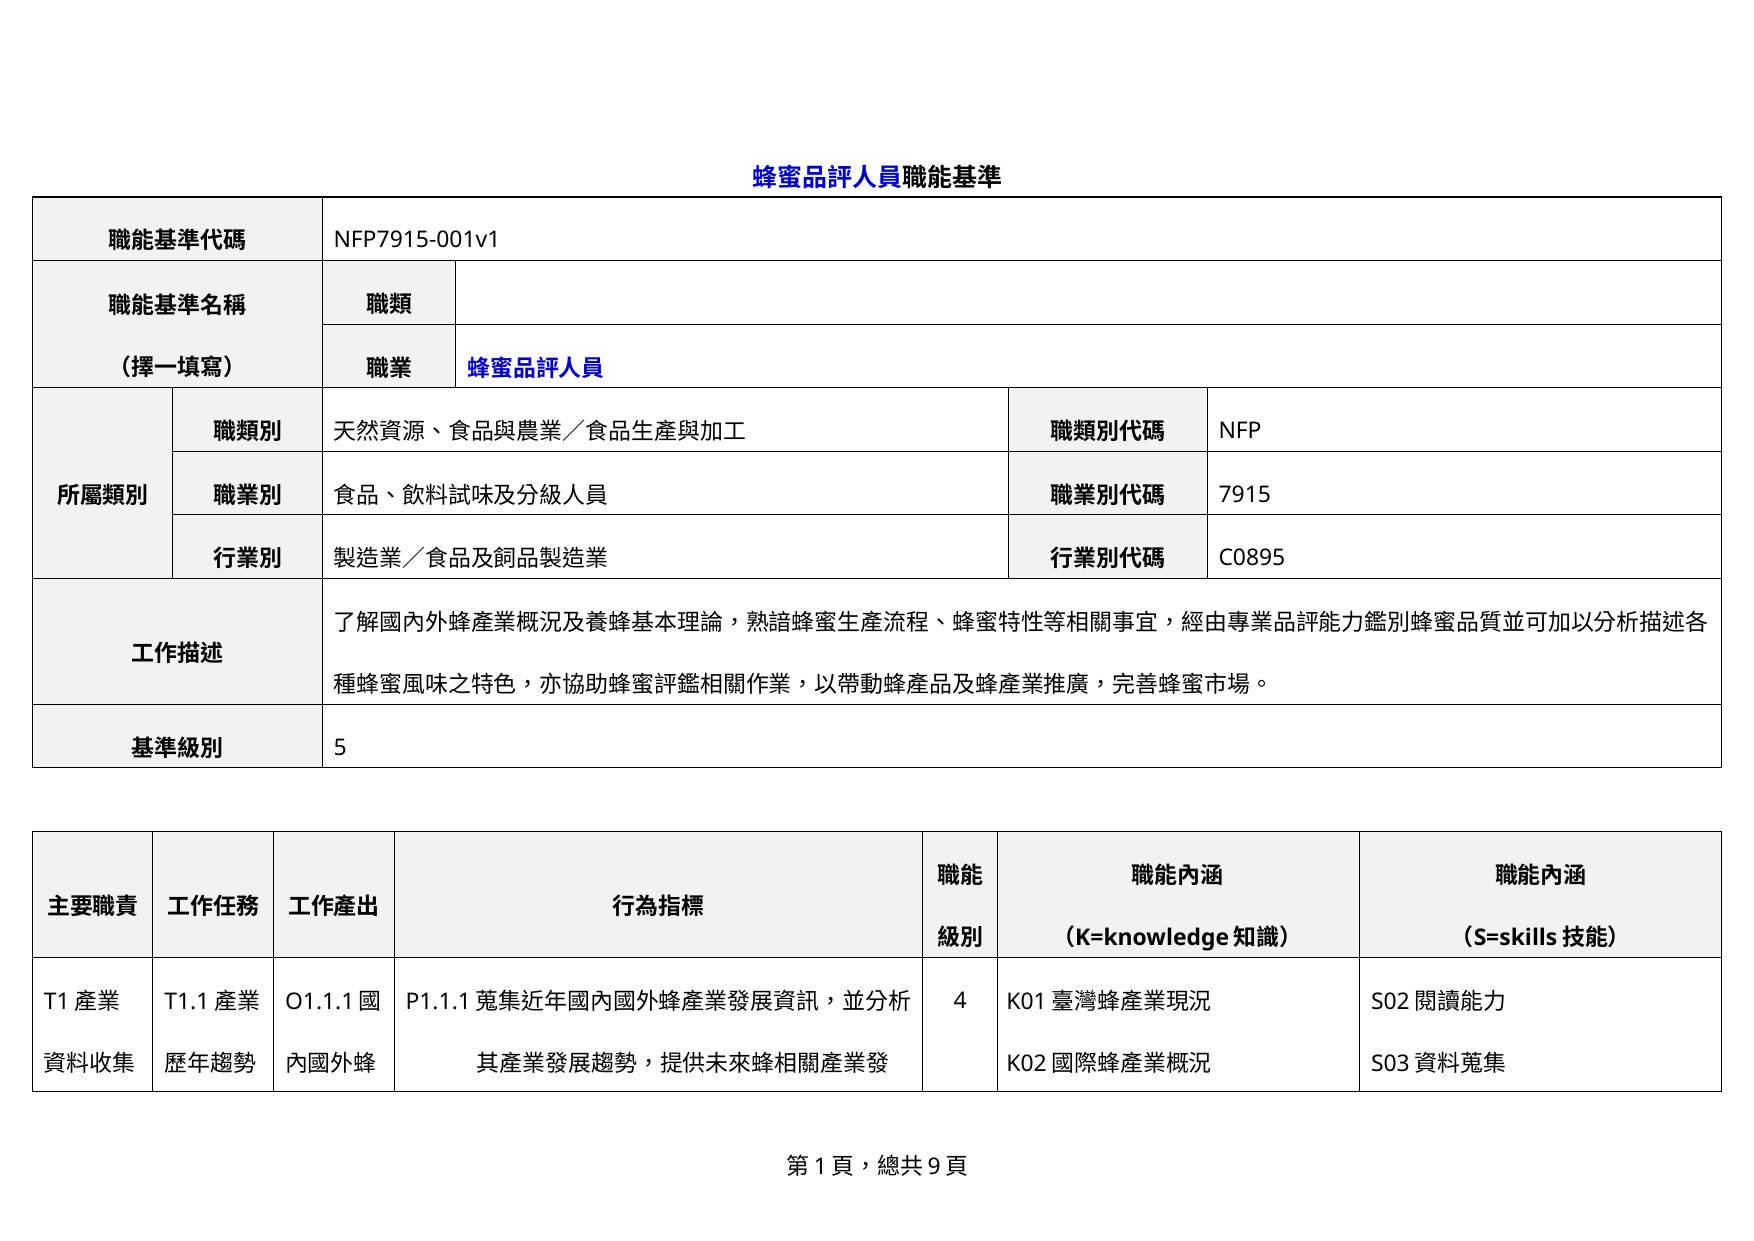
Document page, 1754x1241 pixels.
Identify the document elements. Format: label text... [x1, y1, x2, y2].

table_header 主要職責 [33, 832, 152, 957]
table_cell 職業別代碼 [1009, 452, 1207, 514]
table_header NFP7915-001v1 [323, 198, 1721, 260]
table_cell 職類 [323, 261, 455, 323]
text 蜂蜜品評人員職能基準 [75, 134, 1679, 196]
table_header 職能內涵 （K=knowledge知識） [998, 832, 1359, 957]
table_header 職能基準代碼 [33, 198, 322, 260]
table_cell 蜂蜜品評人員 [456, 325, 1721, 387]
table_cell NFP [1208, 388, 1721, 451]
table_cell 行業別 [173, 515, 322, 578]
table_cell 製造業／食品及飼品製造業 [323, 515, 1008, 578]
table_header 職能級別 [923, 832, 997, 957]
table_header 工作產出 [274, 832, 394, 957]
table_cell K01臺灣蜂產業現況 K02國際蜂產業概況 [998, 958, 1359, 1091]
table_cell 天然資源、食品與農業／食品生產與加工 [323, 388, 1008, 451]
table_cell 工作描述 [33, 579, 322, 704]
table_cell S02閱讀能力 S03資料蒐集 [1360, 958, 1721, 1091]
table_cell P1.1.1蒐集近年國內國外蜂產業發展資訊，並分析其產業發展趨勢，提供未來蜂相關產業發 [395, 958, 922, 1091]
table_header 職能內涵 （S=skills技能） [1360, 832, 1721, 957]
table_cell 職能基準名稱 （擇一填寫） [33, 261, 322, 387]
table_cell 所屬類別 [33, 388, 172, 578]
table_cell [456, 261, 1721, 323]
table_cell 基準級別 [33, 705, 322, 767]
table_cell 食品、飲料試味及分級人員 [323, 452, 1008, 514]
table_cell O1.1.1國內國外蜂 [274, 958, 394, 1091]
table_cell C0895 [1208, 515, 1721, 578]
table_cell 職業 [323, 325, 455, 387]
table_cell 行業別代碼 [1009, 515, 1207, 578]
table_cell 職業別 [173, 452, 322, 514]
table_header 行為指標 [395, 832, 922, 957]
table_cell 4 [923, 958, 997, 1091]
table_cell 了解國內外蜂產業概況及養蜂基本理論，熟諳蜂蜜生產流程、蜂蜜特性等相關事宜，經由專業品評能力鑑別蜂蜜品質並可加以分析描述各種蜂蜜風味之特色，亦協助蜂蜜評鑑相關作業，以帶動蜂產品及蜂產業推廣，完善蜂蜜市場。 [323, 579, 1721, 704]
table_cell 5 [323, 705, 1721, 767]
table_cell 職類別代碼 [1009, 388, 1207, 451]
table_header 工作任務 [153, 832, 273, 957]
table_cell T1產業資料收集 [33, 958, 152, 1091]
table_cell 7915 [1208, 452, 1721, 514]
table_cell 職類別 [173, 388, 322, 451]
table_cell T1.1產業歷年趨勢 [153, 958, 273, 1091]
